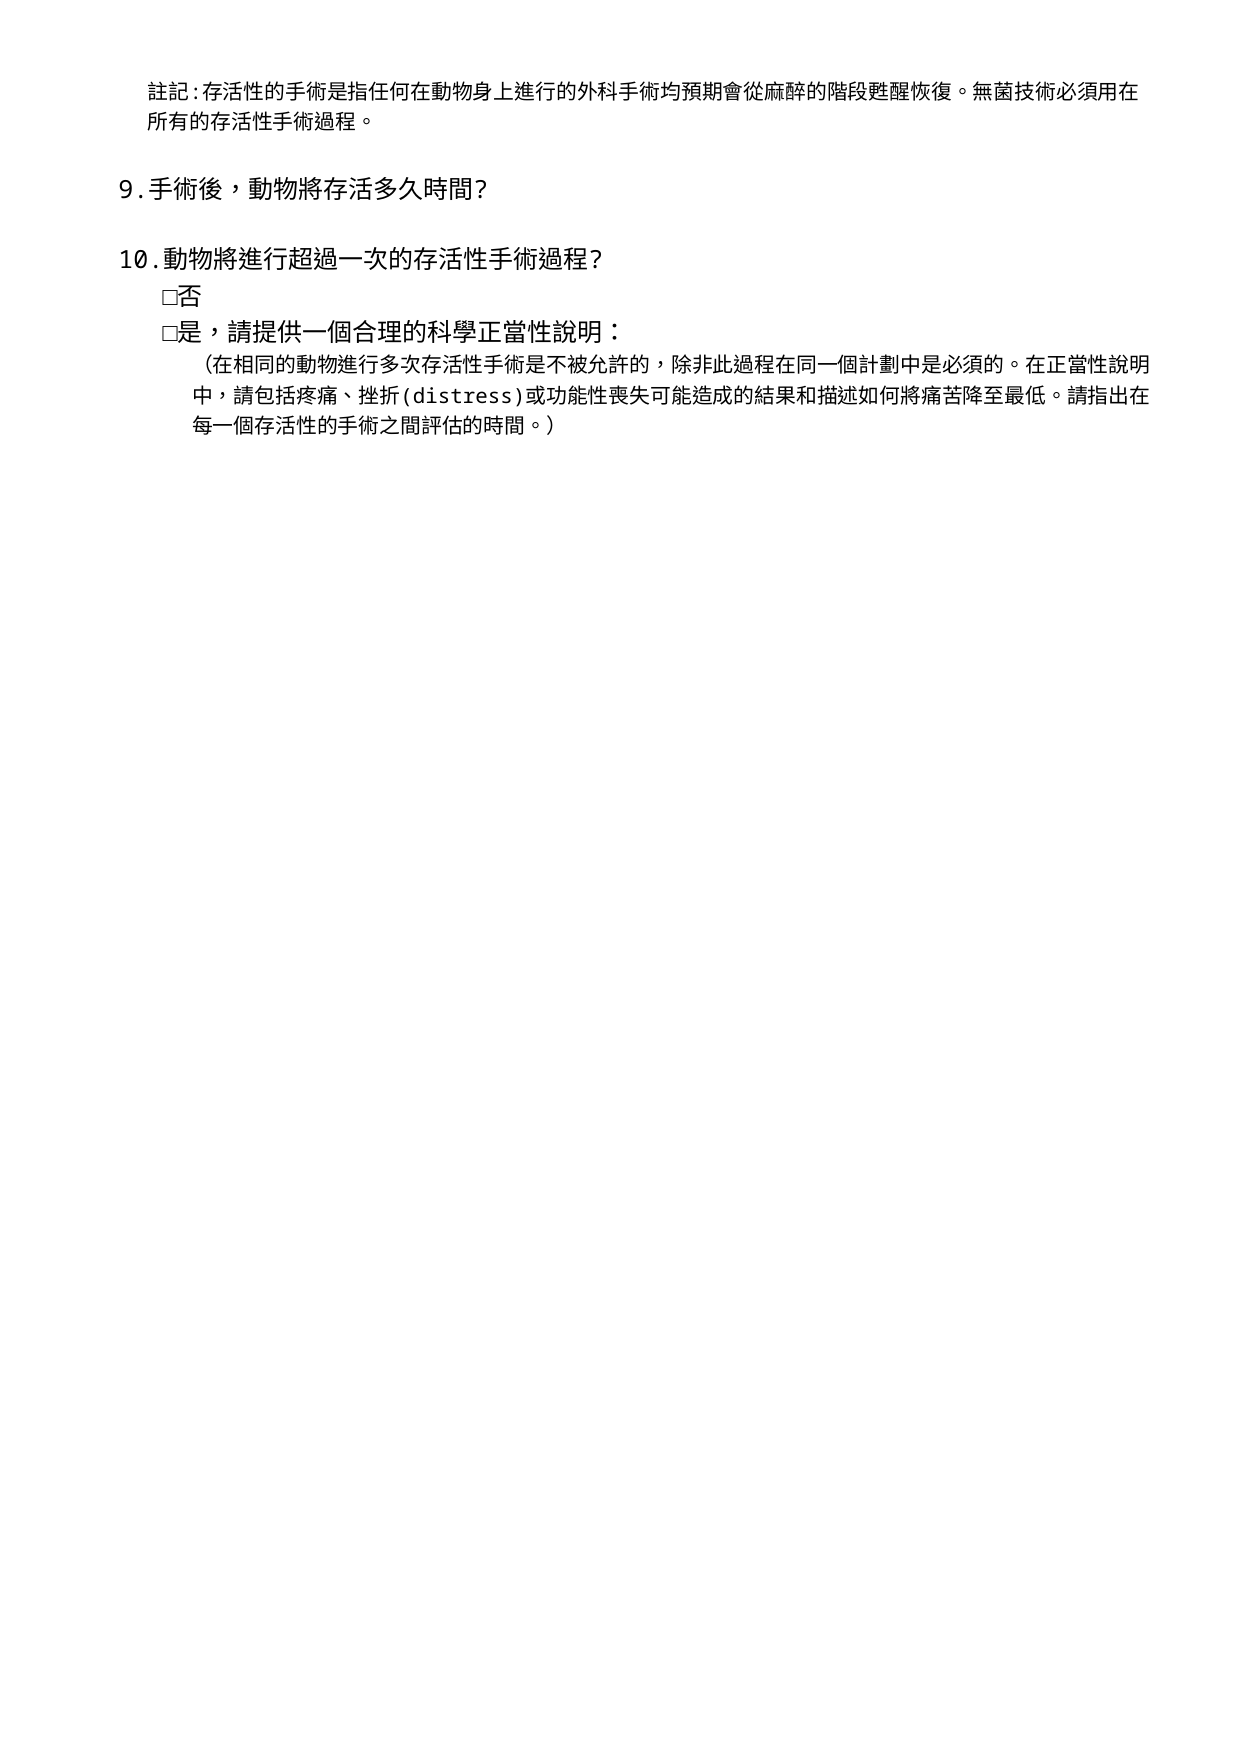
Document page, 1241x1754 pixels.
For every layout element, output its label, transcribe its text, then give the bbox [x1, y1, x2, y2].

text （在相同的動物進行多次存活性手術是不被允許的，除非此過程在同一個計劃中是必須的。在正當性說明中，請包括疼痛、挫折(distress)或功能性喪失可能造成的結果和描述如何將痛苦降至最低。請指出在每一個存活性的手術之間評估的時間。） [192, 349, 1152, 439]
text 9.手術後，動物將存活多久時間? [118, 169, 1152, 206]
text □否 [162, 276, 1152, 312]
text □是，請提供一個合理的科學正當性說明： [162, 312, 1152, 349]
text 10.動物將進行超過一次的存活性手術過程? [118, 240, 1152, 276]
text 註記:存活性的手術是指任何在動物身上進行的外科手術均預期會從麻醉的階段甦醒恢復。無菌技術必須用在所有的存活性手術過程。 [148, 75, 1152, 136]
